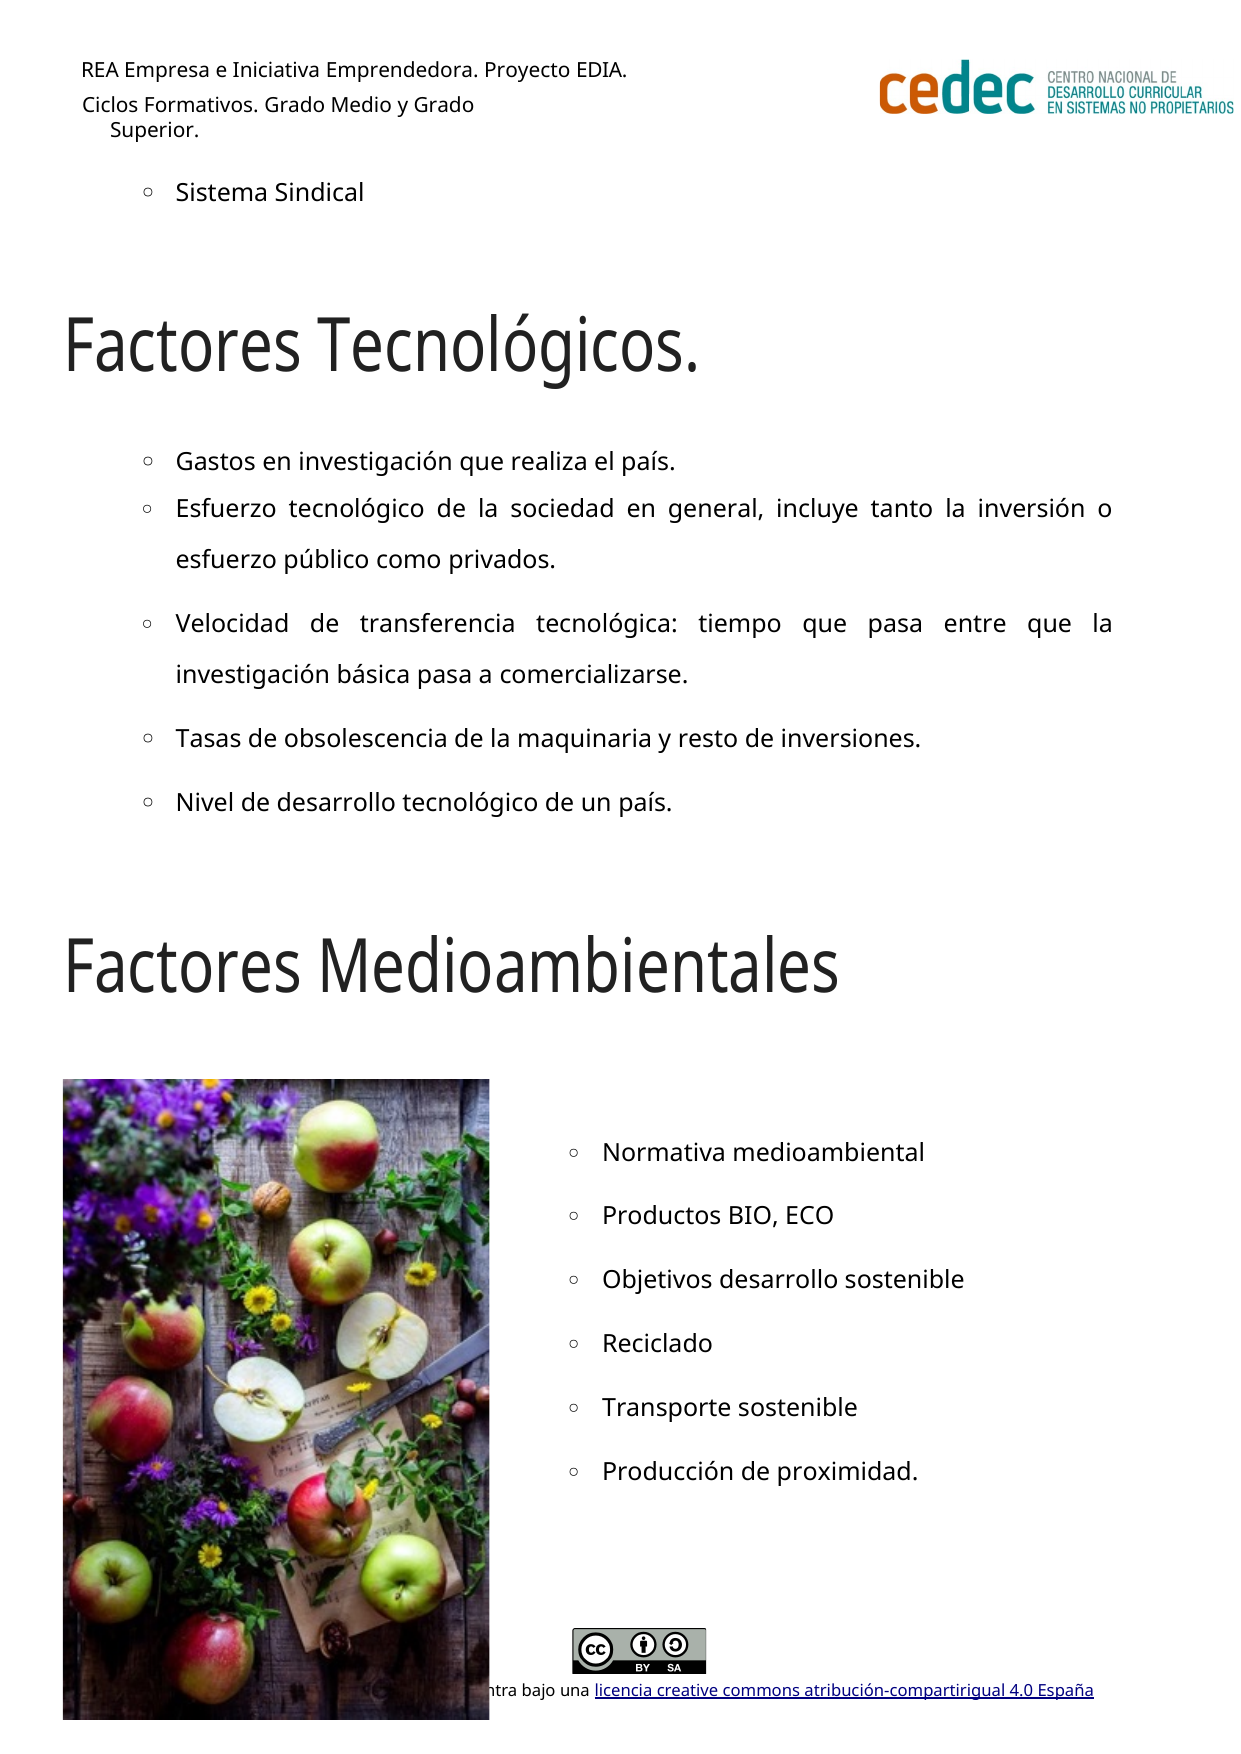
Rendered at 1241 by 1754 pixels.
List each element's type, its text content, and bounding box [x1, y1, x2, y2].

list Tasas de obsolescencia de la maquinaria y resto de inversiones. [138, 721, 1114, 755]
list Productos BIO, ECO [490, 1198, 1114, 1232]
list Esfuerzo tecnológico de la sociedad en general, incluye tanto la inversión o esfuerzo público como privados. [138, 491, 1114, 576]
text Factores Tecnológicos. [63, 291, 1114, 393]
list Sistema Sindical [138, 174, 1114, 208]
list Gastos en investigación que realiza el país. [138, 444, 1114, 478]
list Producción de proximidad. [490, 1453, 1114, 1487]
list Nivel de desarrollo tecnológico de un país. [138, 785, 1114, 819]
list Normativa medioambiental [490, 1134, 1114, 1168]
list Transporte sostenible [490, 1389, 1114, 1424]
text Factores Medioambientales [63, 913, 1114, 1015]
list Velocidad de transferencia tecnológica: tiempo que pasa entre que la investigación básica pasa a comercializarse. [138, 606, 1114, 691]
list Objetivos desarrollo sostenible [490, 1262, 1114, 1296]
list Reciclado [490, 1326, 1114, 1360]
